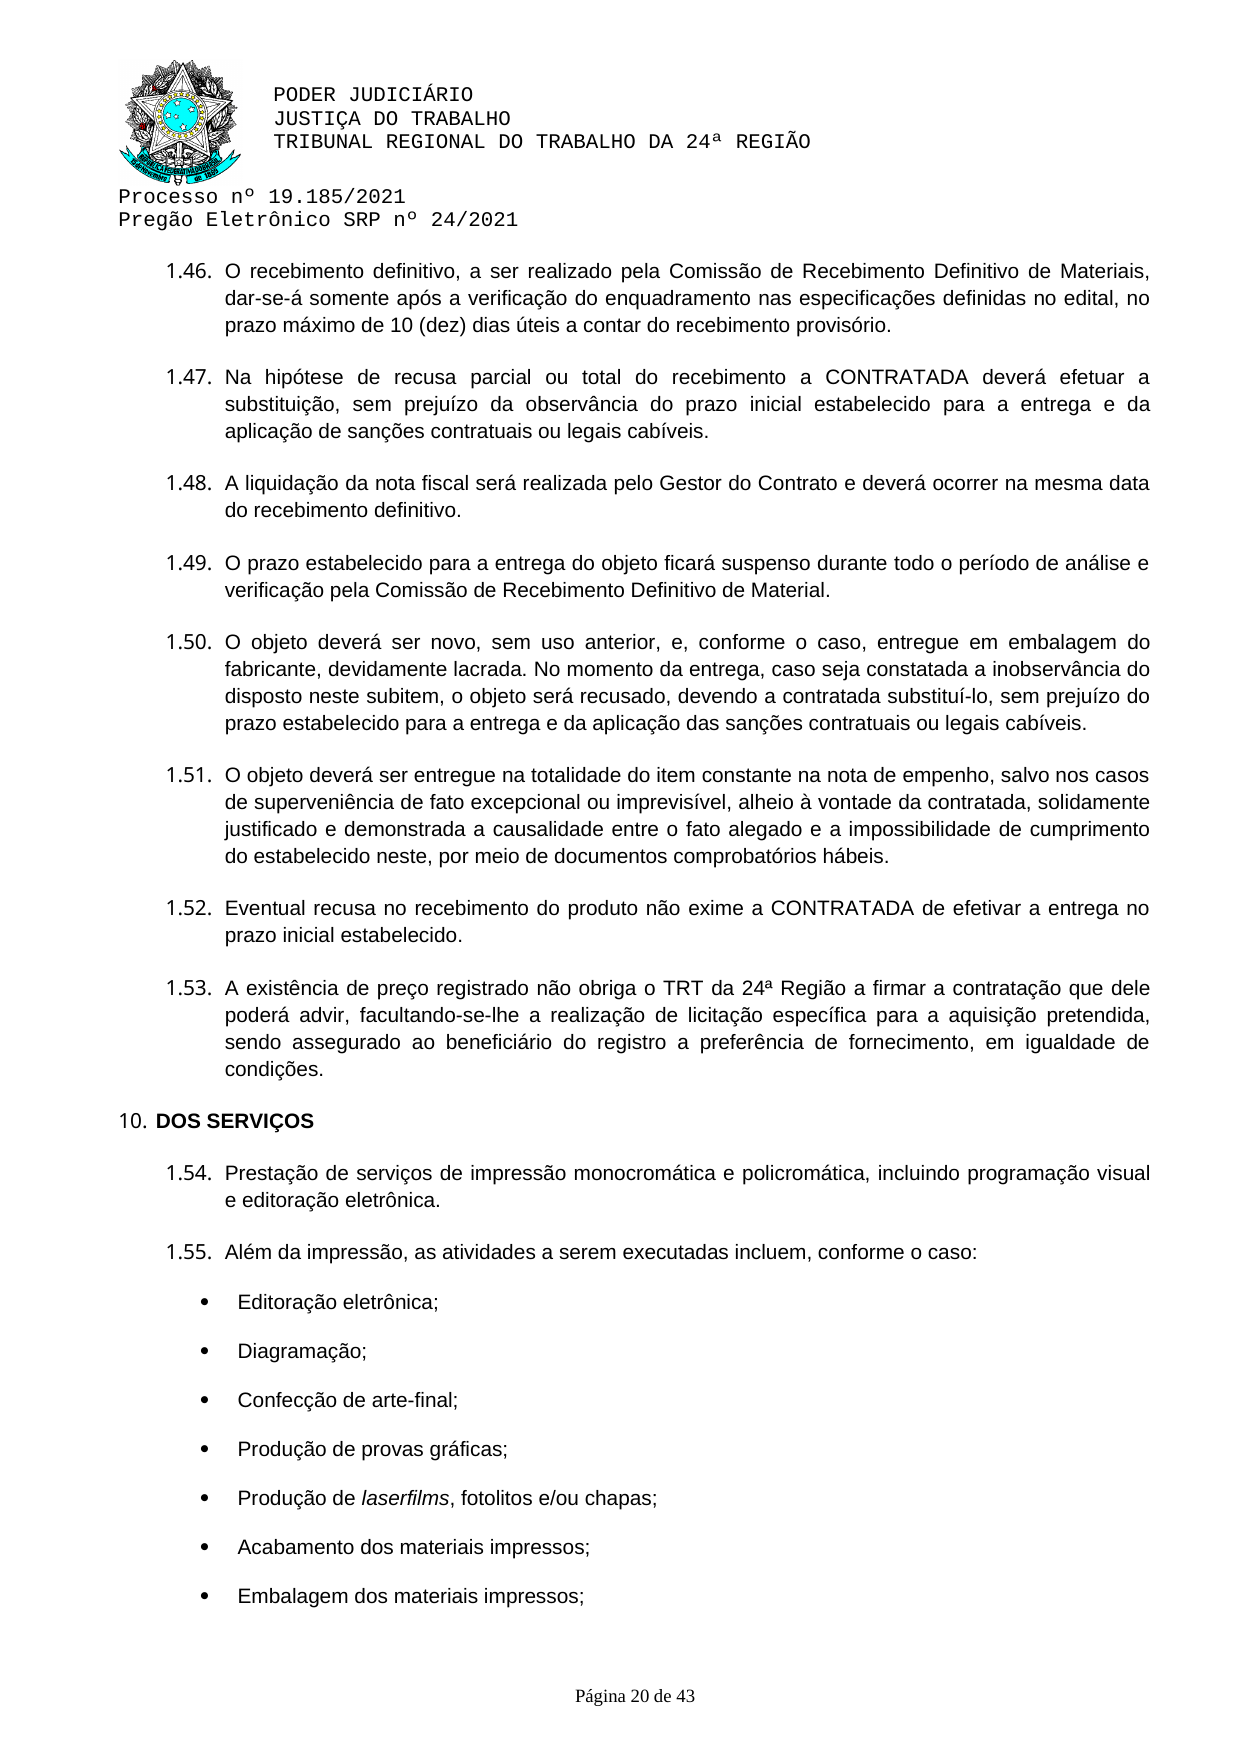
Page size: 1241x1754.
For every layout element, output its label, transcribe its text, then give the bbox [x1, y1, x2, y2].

picture [118, 59, 243, 186]
list Eventual recusa no recebimento do produto não exime a CONTRATADA de efetivar a entrega no prazo inicial estabelecido. [165, 894, 1152, 948]
list O prazo estabelecido para a entrega do objeto ficará suspenso durante todo o período de análise e verificação pela Comissão de Recebimento Definitivo de Material. [165, 548, 1152, 602]
list A liquidação da nota fiscal será realizada pelo Gestor do Contrato e deverá ocorrer na mesma data do recebimento definitivo. [165, 469, 1152, 523]
list Além da impressão, as atividades a serem executadas incluem, conforme o caso: [165, 1238, 1152, 1265]
list O recebimento definitivo, a ser realizado pela Comissão de Recebimento Definitivo de Materiais, dar-se-á somente após a verificação do enquadramento nas especificações definidas no edital, no prazo máximo de 10 (dez) dias úteis a contar do recebimento provisório. [165, 257, 1152, 338]
list O objeto deverá ser entregue na totalidade do item constante na nota de empenho, salvo nos casos de superveniência de fato excepcional ou imprevisível, alheio à vontade da contratada, solidamente justificado e demonstrada a causalidade entre o fato alegado e a impossibilidade de cumprimento do estabelecido neste, por meio de documentos comprobatórios hábeis. [165, 761, 1152, 869]
list Produção de provas gráficas; [201, 1437, 1152, 1461]
list DOS SERVIÇOS [118, 1107, 1152, 1134]
list Diagramação; [201, 1339, 1152, 1363]
list Confecção de arte-final; [201, 1388, 1152, 1412]
list O objeto deverá ser novo, sem uso anterior, e, conforme o caso, entregue em embalagem do fabricante, devidamente lacrada. No momento da entrega, caso seja constatada a inobservância do disposto neste subitem, o objeto será recusado, devendo a contratada substituí-lo, sem prejuízo do prazo estabelecido para a entrega e da aplicação das sanções contratuais ou legais cabíveis. [165, 627, 1152, 736]
list Prestação de serviços de impressão monocromática e policromática, incluindo programação visual e editoração eletrônica. [165, 1159, 1152, 1213]
list Acabamento dos materiais impressos; [201, 1535, 1152, 1559]
list Na hipótese de recusa parcial ou total do recebimento a CONTRATADA deverá efetuar a substituição, sem prejuízo da observância do prazo inicial estabelecido para a entrega e da aplicação de sanções contratuais ou legais cabíveis. [165, 363, 1152, 444]
list Editoração eletrônica; [201, 1290, 1152, 1314]
list Produção de laserfilms, fotolitos e/ou chapas; [201, 1486, 1152, 1510]
list A existência de preço registrado não obriga o TRT da 24ª Região a firmar a contratação que dele poderá advir, facultando-se-lhe a realização de licitação específica para a aquisição pretendida, sendo assegurado ao beneficiário do registro a preferência de fornecimento, em igualdade de condições. [165, 973, 1152, 1082]
list Embalagem dos materiais impressos; [201, 1584, 1152, 1608]
